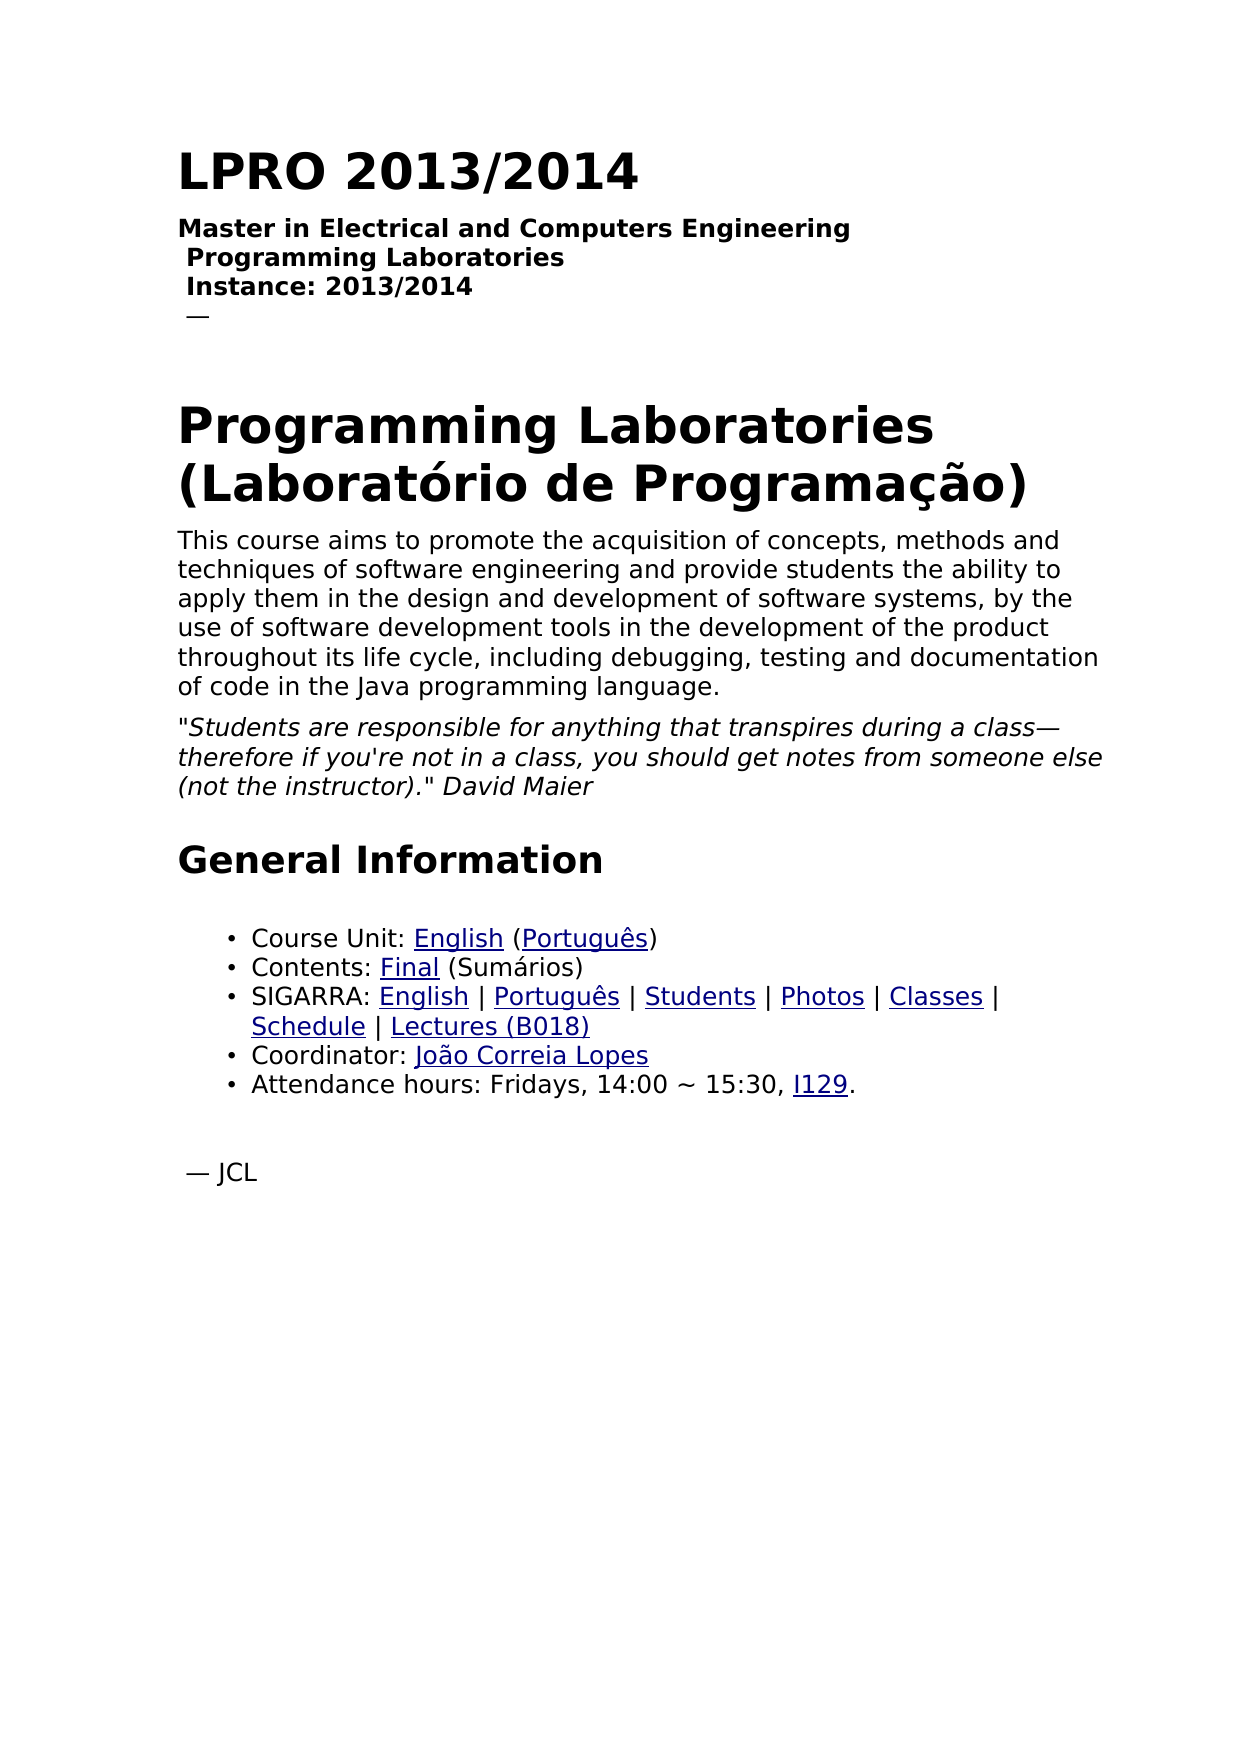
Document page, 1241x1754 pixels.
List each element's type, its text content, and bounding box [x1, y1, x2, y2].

text This course aims to promote the acquisition of concepts, methods and techniques of software engineering and provide students the ability to apply them in the design and development of software systems, by the use of software development tools in the development of the product throughout its life cycle, including debugging, testing and documentation of code in the Java programming language. [177, 526, 1122, 701]
text Master in Electrical and Computers Engineering Programming Laboratories Instance: 2013/2014 — [177, 214, 1122, 360]
subtitle LPRO 2013/2014 [177, 143, 1122, 201]
list Course Unit: English (Português) [236, 924, 1122, 953]
subtitle General Information [177, 839, 1122, 882]
text "Students are responsible for anything that transpires during a class—therefore if you're not in a class, you should get notes from someone else (not the instructor)." David Maier [177, 714, 1122, 801]
subtitle Programming Laboratories (Laboratório de Programação) [177, 397, 1122, 514]
list SIGARRA: English | Português | Students | Photos | Classes | Schedule | Lectures (B018) [236, 983, 1122, 1041]
list Coordinator: João Correia Lopes [236, 1041, 1122, 1070]
list Attendance hours: Fridays, 14:00 ~ 15:30, I129. [236, 1070, 1122, 1099]
list Contents: Final (Sumários) [236, 953, 1122, 983]
text — JCL [177, 1129, 1122, 1187]
